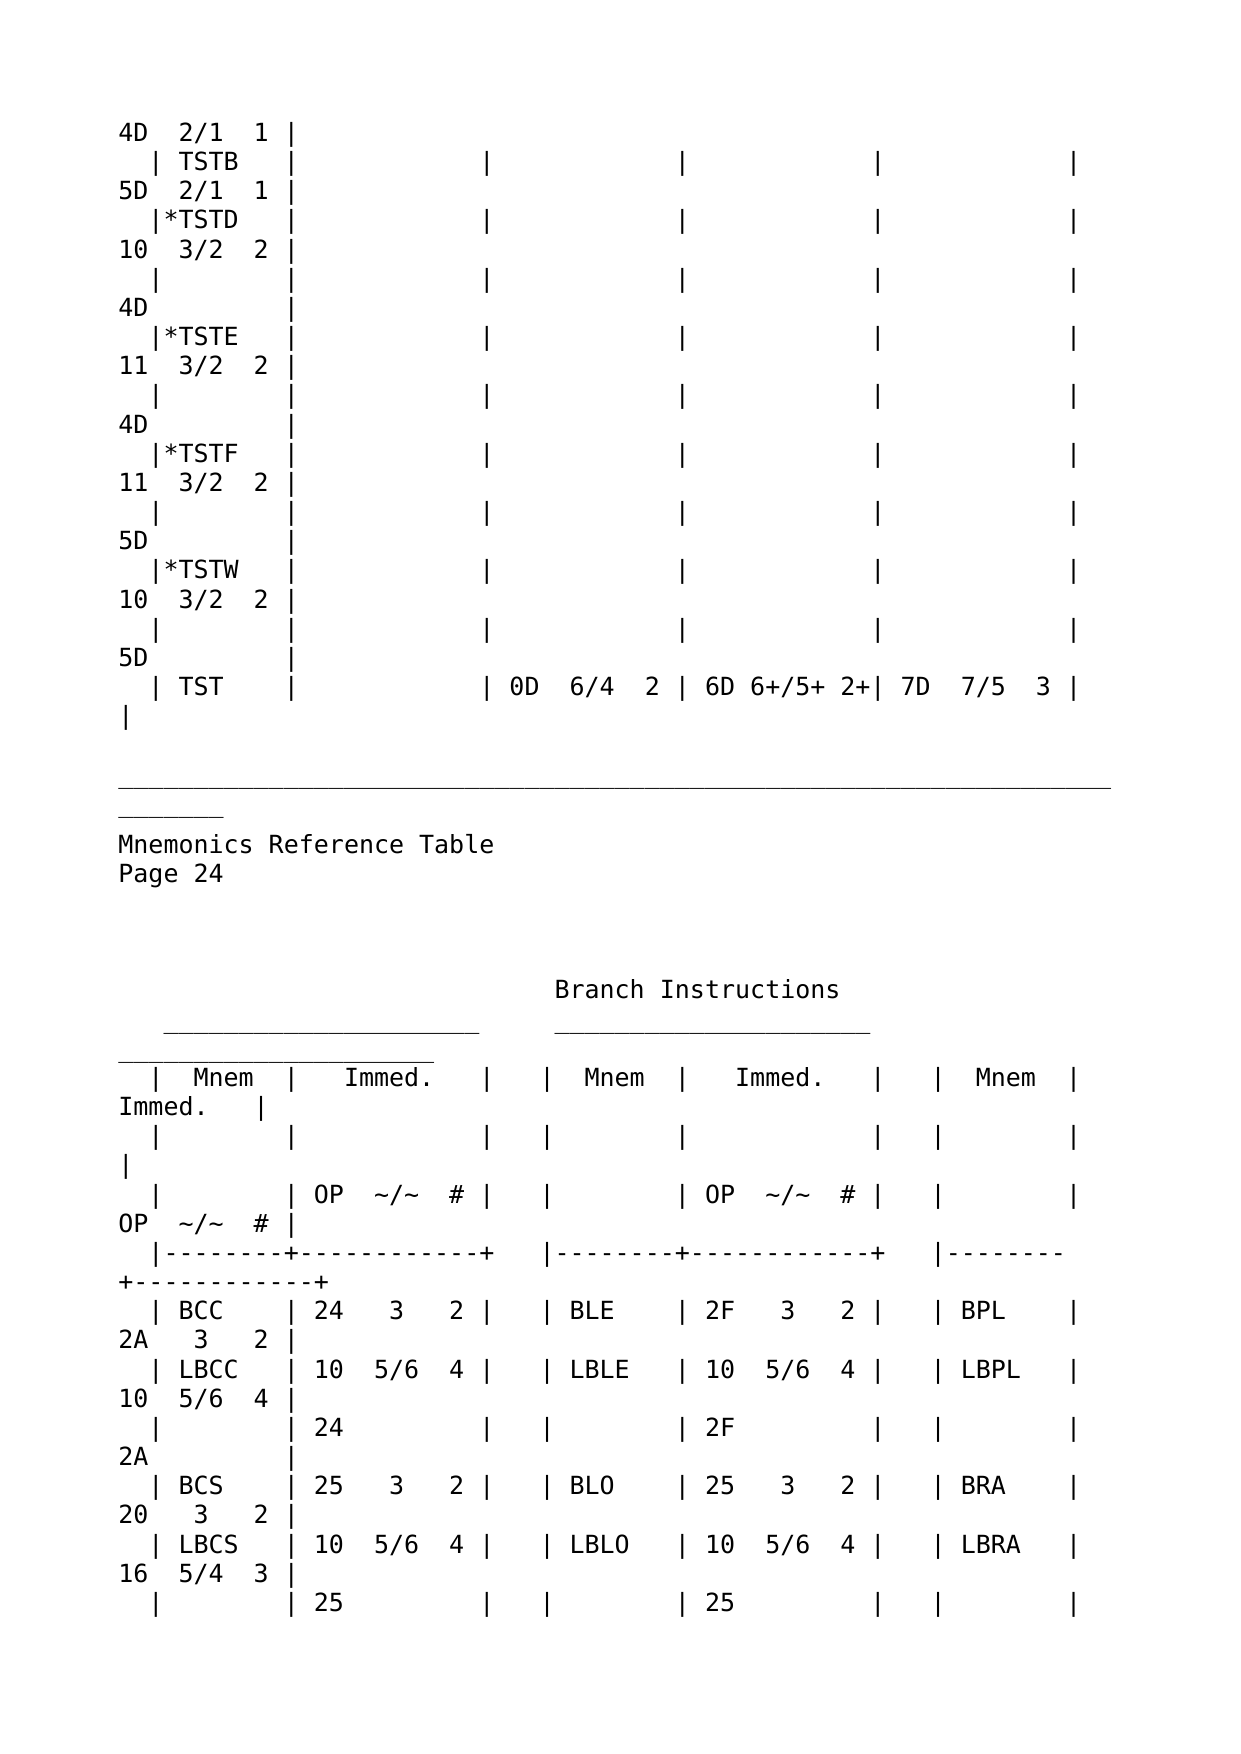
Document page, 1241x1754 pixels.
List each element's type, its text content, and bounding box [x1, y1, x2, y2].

text 4D 2/1 1 | | TSTB | | | | | 5D 2/1 1 | |*TSTD | | | | | 10 3/2 2 | | | | | | | 4D | |*TSTE | | | | | 11 3/2 2 | | | | | | | 4D | |*TSTF | | | | | 11 3/2 2 | | | | | | | 5D | |*TSTW | | | | | 10 3/2 2 | | | | | | | 5D | | TST | | 0D 6/4 2 | 6D 6+/5+ 2+| 7D 7/5 3 | | _________________________________________________________________________ [118, 118, 1122, 818]
text Mnemonics Reference Table Page 24 Branch Instructions _____________________ _____________________ _____________________ | Mnem | Immed. | | Mnem | Immed. | | Mnem | Immed. | | | | | | | | | | | | OP ~/~ # | | | OP ~/~ # | | | OP ~/~ # | |--------+------------+ |--------+------------+ |--------+------------+ | BCC | 24 3 2 | | BLE | 2F 3 2 | | BPL | 2A 3 2 | | LBCC | 10 5/6 4 | | LBLE | 10 5/6 4 | | LBPL | 10 5/6 4 | | | 24 | | | 2F | | | 2A | | BCS | 25 3 2 | | BLO | 25 3 2 | | BRA | 20 3 2 | | LBCS | 10 5/6 4 | | LBLO | 10 5/6 4 | | LBRA | 16 5/4 3 | | | 25 | | | 25 | | | [118, 830, 1122, 1617]
